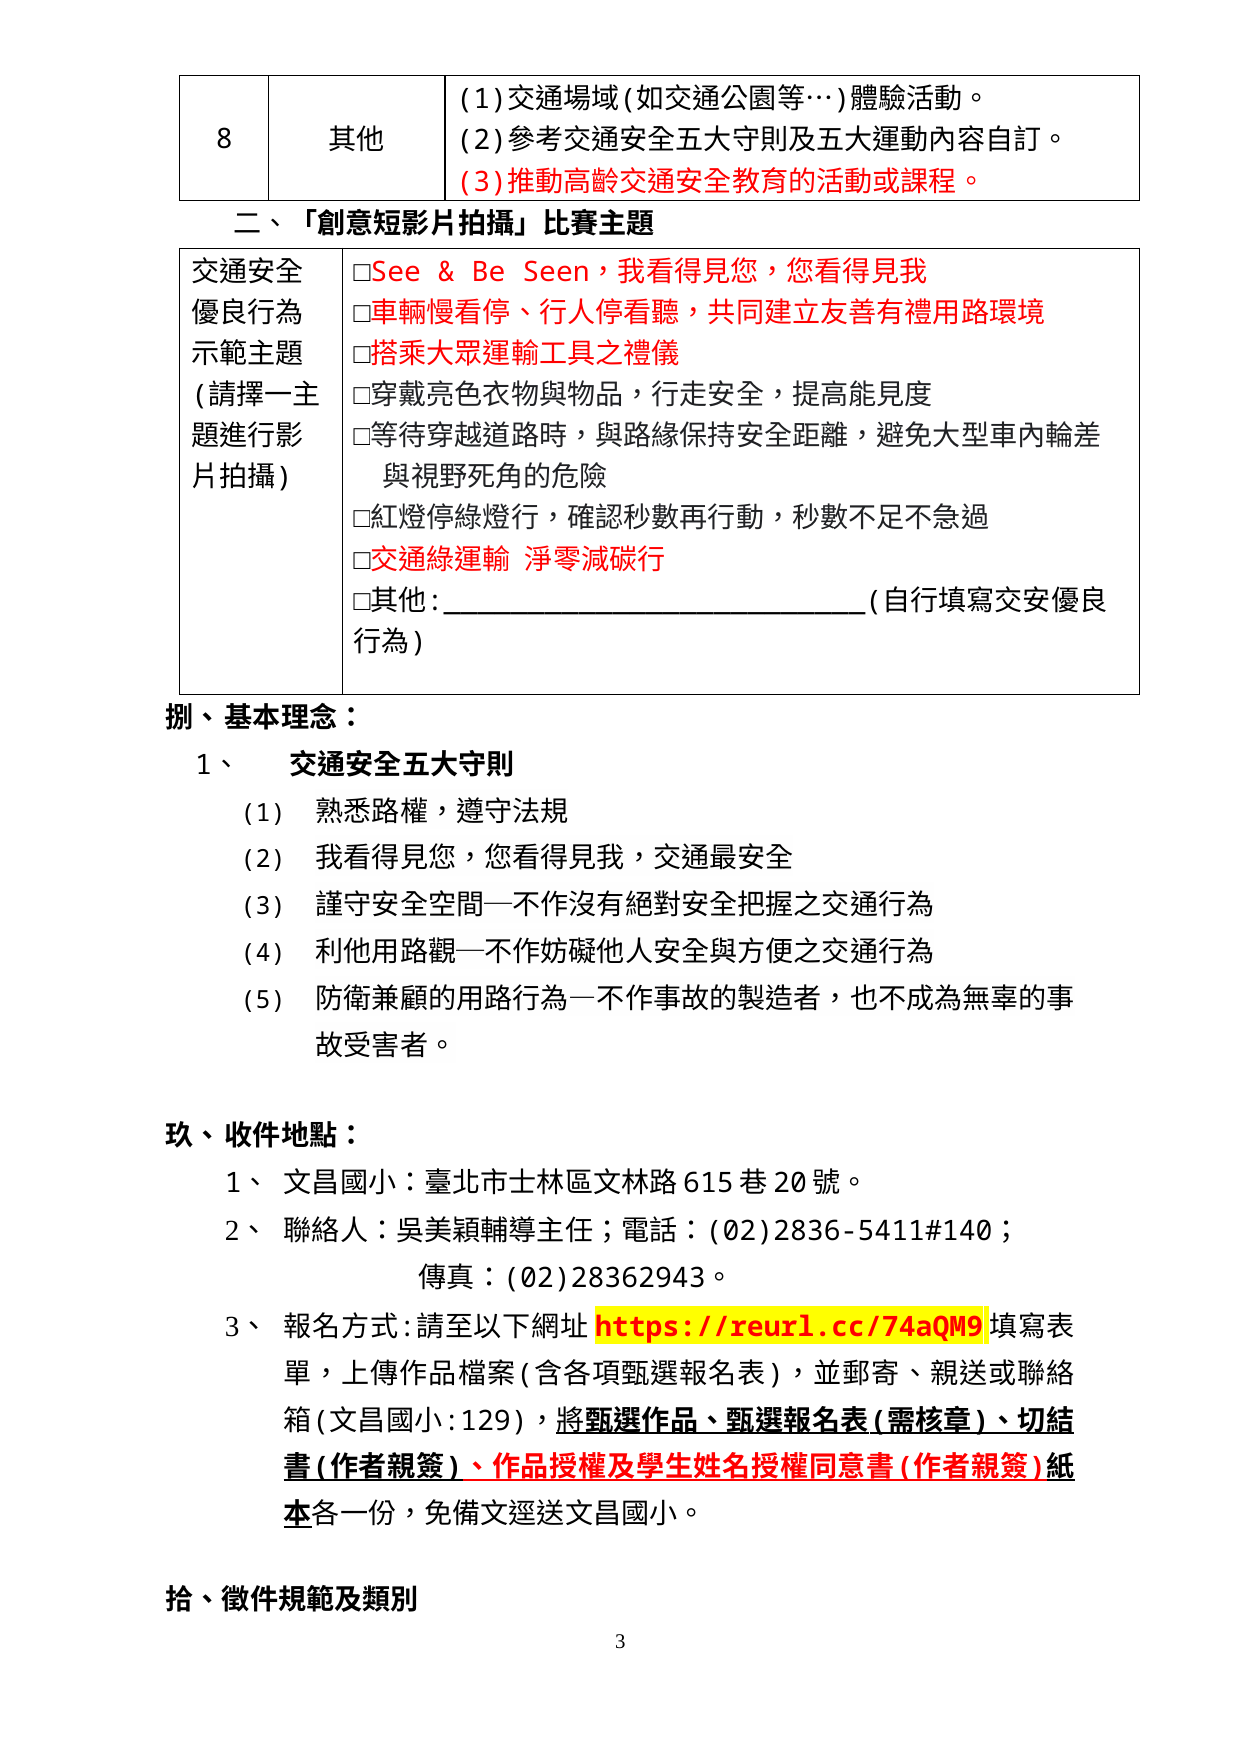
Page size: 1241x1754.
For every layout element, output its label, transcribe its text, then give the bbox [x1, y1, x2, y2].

list 我看得見您，您看得見我，交通最安全 [240, 835, 1075, 876]
table_cell 其他 [269, 76, 444, 199]
table_cell (1)交通場域(如交通公園等…)體驗活動。 (2)參考交通安全五大守則及五大運動內容自訂。 (3)推動高齡交通安全教育的活動或課程。 [446, 76, 1139, 199]
list 報名方式:請至以下網址https://reurl.cc/74aQM9填寫表單，上傳作品檔案(含各項甄選報名表)，並郵寄、親送或聯絡箱(文昌國小:129)，將甄選作品、甄選報名表(需核章)、切結書(作者親簽)、作品授權及學生姓名授權同意書(作者親簽)紙本各一份，免備文逕送文昌國小。 [224, 1302, 1075, 1532]
list 文昌國小：臺北市士林區文林路615巷20號。 [224, 1160, 1075, 1201]
list 聯絡人：吳美穎輔導主任；電話：(02)2836-5411#140； [224, 1207, 1075, 1249]
text 二、「創意短影片拍攝」比賽主題 [165, 201, 1075, 241]
list 防衛兼顧的用路行為—不作事故的製造者，也不成為無辜的事故受害者。 [240, 976, 1075, 1063]
list 收件地點： [165, 1113, 1075, 1154]
table_header □See & Be Seen，我看得見您，您看得見我 □車輛慢看停、行人停看聽，共同建立友善有禮用路環境 □搭乘大眾運輸工具之禮儀 □穿戴亮色衣物與物品，行走安全，提高能見度 □等待穿越道路時，與路緣保持安全距離，避免大型車內輪差 與視野死角的危險 □紅燈停綠燈行，確認秒數再行動，秒數不足不急過 □交通綠運輸 淨零減碳行 □其他:_________________________(自行填寫交安優良行為) [343, 249, 1139, 694]
list 交通安全五大守則 [195, 742, 1075, 782]
table_cell 8 [180, 76, 268, 199]
table_header 交通安全優良行為示範主題 (請擇一主題進行影片拍攝) [180, 249, 342, 694]
list 利他用路觀─不作妨礙他人安全與方便之交通行為 [240, 929, 1075, 969]
text 傳真：(02)28362943。 [283, 1255, 1075, 1296]
list 熟悉路權，遵守法規 [240, 788, 1075, 829]
list 謹守安全空間─不作沒有絕對安全把握之交通行為 [240, 882, 1075, 923]
list 基本理念： [165, 695, 1075, 736]
text 拾、徵件規範及類別 [165, 1576, 1075, 1617]
